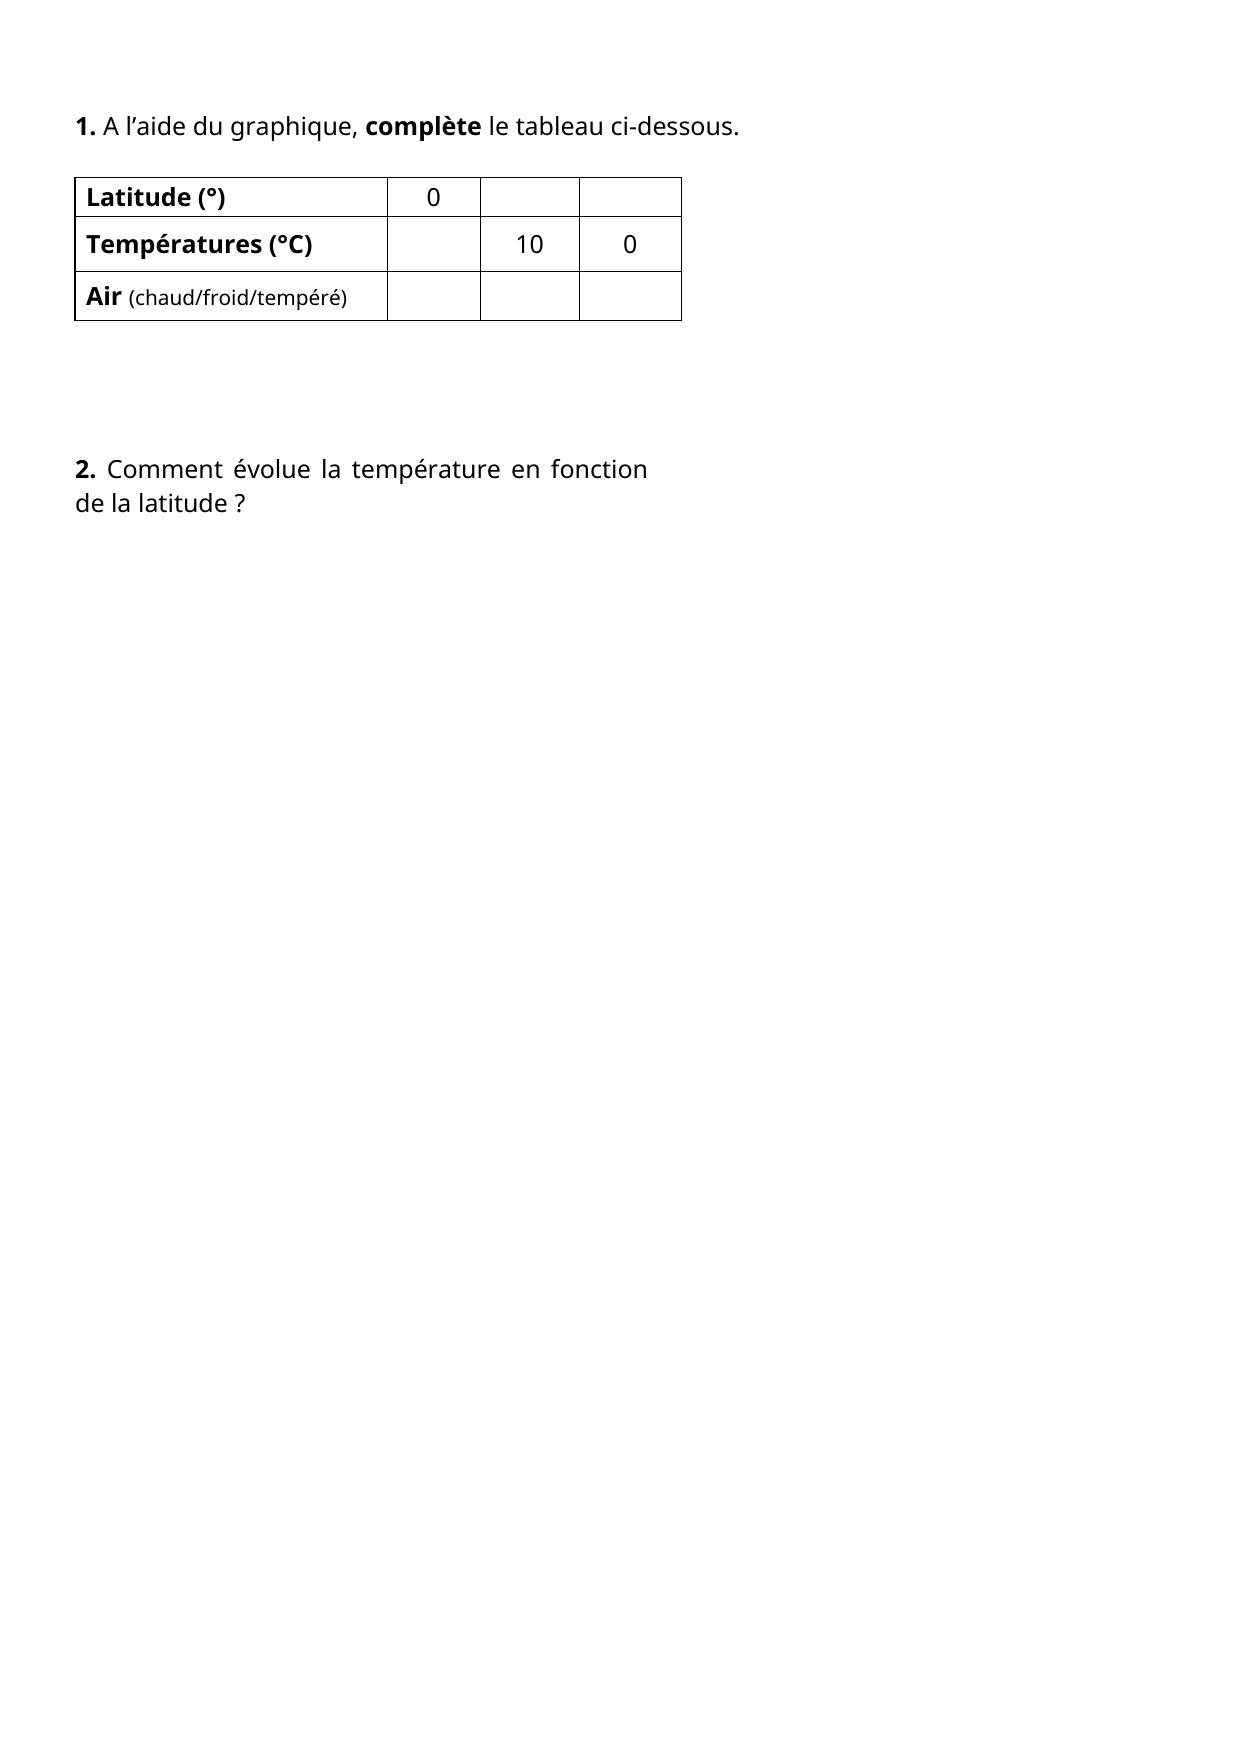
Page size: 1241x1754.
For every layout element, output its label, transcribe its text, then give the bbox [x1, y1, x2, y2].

table_cell Air (chaud/froid/tempéré) [76, 272, 387, 320]
table_cell [388, 217, 480, 271]
table_cell 0 [580, 217, 681, 271]
table_header [580, 178, 681, 216]
table_header Latitude (°) [76, 178, 387, 216]
table_cell [481, 272, 579, 320]
text 1. A l’aide du graphique, complète le tableau ci-dessous. [75, 109, 1165, 143]
table_cell [388, 272, 480, 320]
table_cell Températures (°C) [76, 217, 387, 271]
table_header 0 [388, 178, 480, 216]
text 2. Comment évolue la température en fonction de la latitude ? [75, 452, 649, 520]
table_header [481, 178, 579, 216]
table_cell [580, 272, 681, 320]
table_cell 10 [481, 217, 579, 271]
